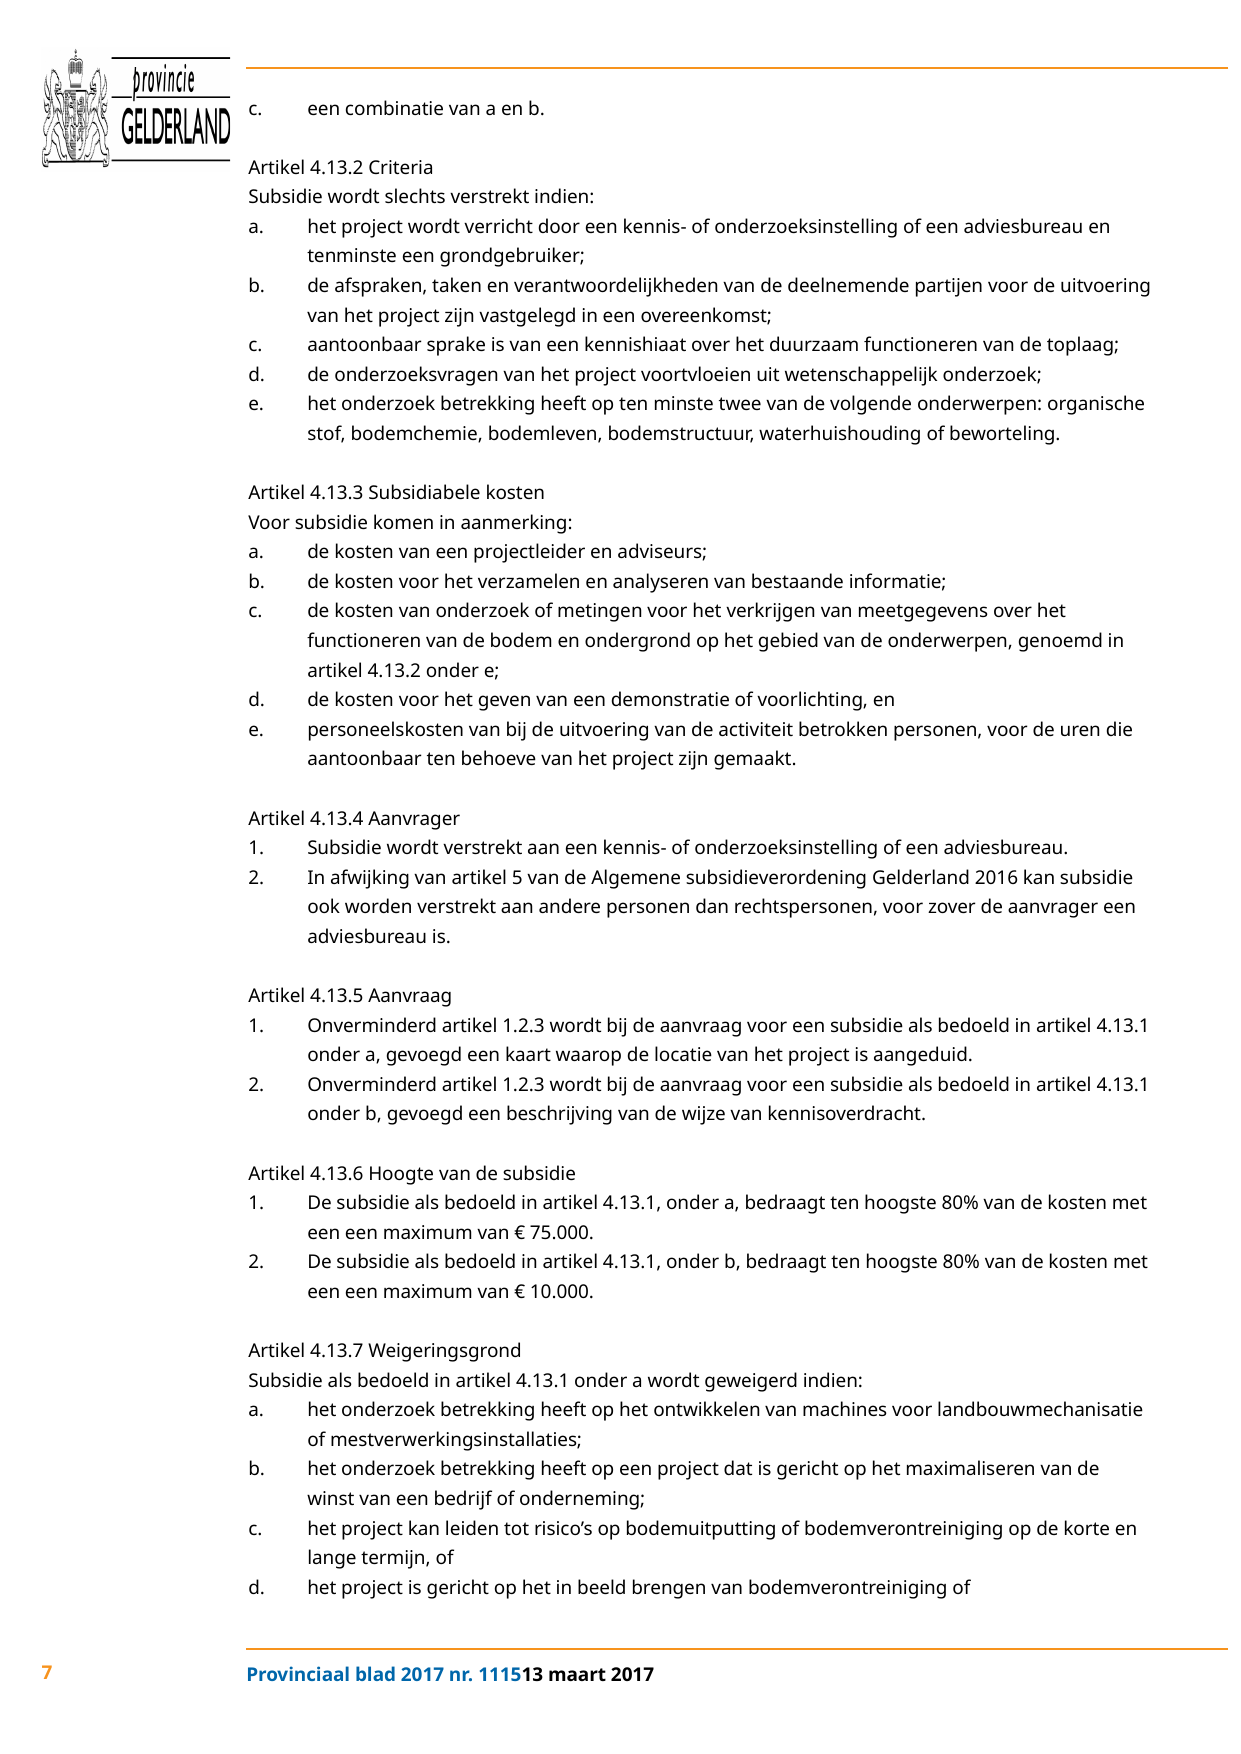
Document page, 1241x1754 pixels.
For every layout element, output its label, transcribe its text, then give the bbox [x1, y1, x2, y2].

text Artikel 4.13.7 Weigeringsgrond [248, 1337, 1152, 1363]
text Subsidie wordt slechts verstrekt indien: [248, 183, 1152, 209]
picture [41, 47, 231, 172]
list Onverminderd artikel 1.2.3 wordt bij de aanvraag voor een subsidie als bedoeld in artikel 4.13.1 onder a, gevoegd een kaart waarop de locatie van het project is aangeduid. [248, 1012, 1152, 1067]
list de kosten van een projectleider en adviseurs; [248, 538, 1152, 564]
list de kosten van onderzoek of metingen voor het verkrijgen van meetgegevens over het functioneren van de bodem en ondergrond op het gebied van de onderwerpen, genoemd in artikel 4.13.2 onder e; [248, 598, 1152, 683]
list de afspraken, taken en verantwoordelijkheden van de deelnemende partijen voor de uitvoering van het project zijn vastgelegd in een overeenkomst; [248, 272, 1152, 328]
list In afwijking van artikel 5 van de Algemene subsidieverordening Gelderland 2016 kan subsidie ook worden verstrekt aan andere personen dan rechtspersonen, voor zover de aanvrager een adviesbureau is. [248, 864, 1152, 949]
list de kosten voor het verzamelen en analyseren van bestaande informatie; [248, 568, 1152, 594]
list de kosten voor het geven van een demonstratie of voorlichting, en [248, 686, 1152, 712]
list aantoonbaar sprake is van een kennishiaat over het duurzaam functioneren van de toplaag; [248, 331, 1152, 357]
text Artikel 4.13.6 Hoogte van de subsidie [248, 1160, 1152, 1186]
text Artikel 4.13.5 Aanvraag [248, 982, 1152, 1008]
list het project is gericht op het in beeld brengen van bodemverontreiniging of [248, 1574, 1152, 1600]
text Voor subsidie komen in aanmerking: [248, 509, 1152, 535]
text Artikel 4.13.3 Subsidiabele kosten [248, 479, 1152, 505]
list het onderzoek betrekking heeft op ten minste twee van de volgende onderwerpen: organische stof, bodemchemie, bodemleven, bodemstructuur, waterhuishouding of beworteling. [248, 391, 1152, 446]
list het project kan leiden tot risico’s op bodemuitputting of bodemverontreiniging op de korte en lange termijn, of [248, 1515, 1152, 1570]
list een combinatie van a en b. [248, 95, 1152, 121]
list De subsidie als bedoeld in artikel 4.13.1, onder a, bedraagt ten hoogste 80% van de kosten met een een maximum van € 75.000. [248, 1189, 1152, 1245]
list het onderzoek betrekking heeft op een project dat is gericht op het maximaliseren van de winst van een bedrijf of onderneming; [248, 1456, 1152, 1511]
text Artikel 4.13.4 Aanvrager [248, 805, 1152, 831]
list personeelskosten van bij de uitvoering van de activiteit betrokken personen, voor de uren die aantoonbaar ten behoeve van het project zijn gemaakt. [248, 716, 1152, 771]
text Subsidie als bedoeld in artikel 4.13.1 onder a wordt geweigerd indien: [248, 1367, 1152, 1393]
list het project wordt verricht door een kennis- of onderzoeksinstelling of een adviesbureau en tenminste een grondgebruiker; [248, 213, 1152, 268]
list Subsidie wordt verstrekt aan een kennis- of onderzoeksinstelling of een adviesbureau. [248, 834, 1152, 860]
list Onverminderd artikel 1.2.3 wordt bij de aanvraag voor een subsidie als bedoeld in artikel 4.13.1 onder b, gevoegd een beschrijving van de wijze van kennisoverdracht. [248, 1071, 1152, 1126]
list De subsidie als bedoeld in artikel 4.13.1, onder b, bedraagt ten hoogste 80% van de kosten met een een maximum van € 10.000. [248, 1248, 1152, 1304]
text Artikel 4.13.2 Criteria [248, 154, 1152, 180]
list het onderzoek betrekking heeft op het ontwikkelen van machines voor landbouwmechanisatie of mestverwerkingsinstallaties; [248, 1396, 1152, 1452]
list de onderzoeksvragen van het project voortvloeien uit wetenschappelijk onderzoek; [248, 361, 1152, 387]
